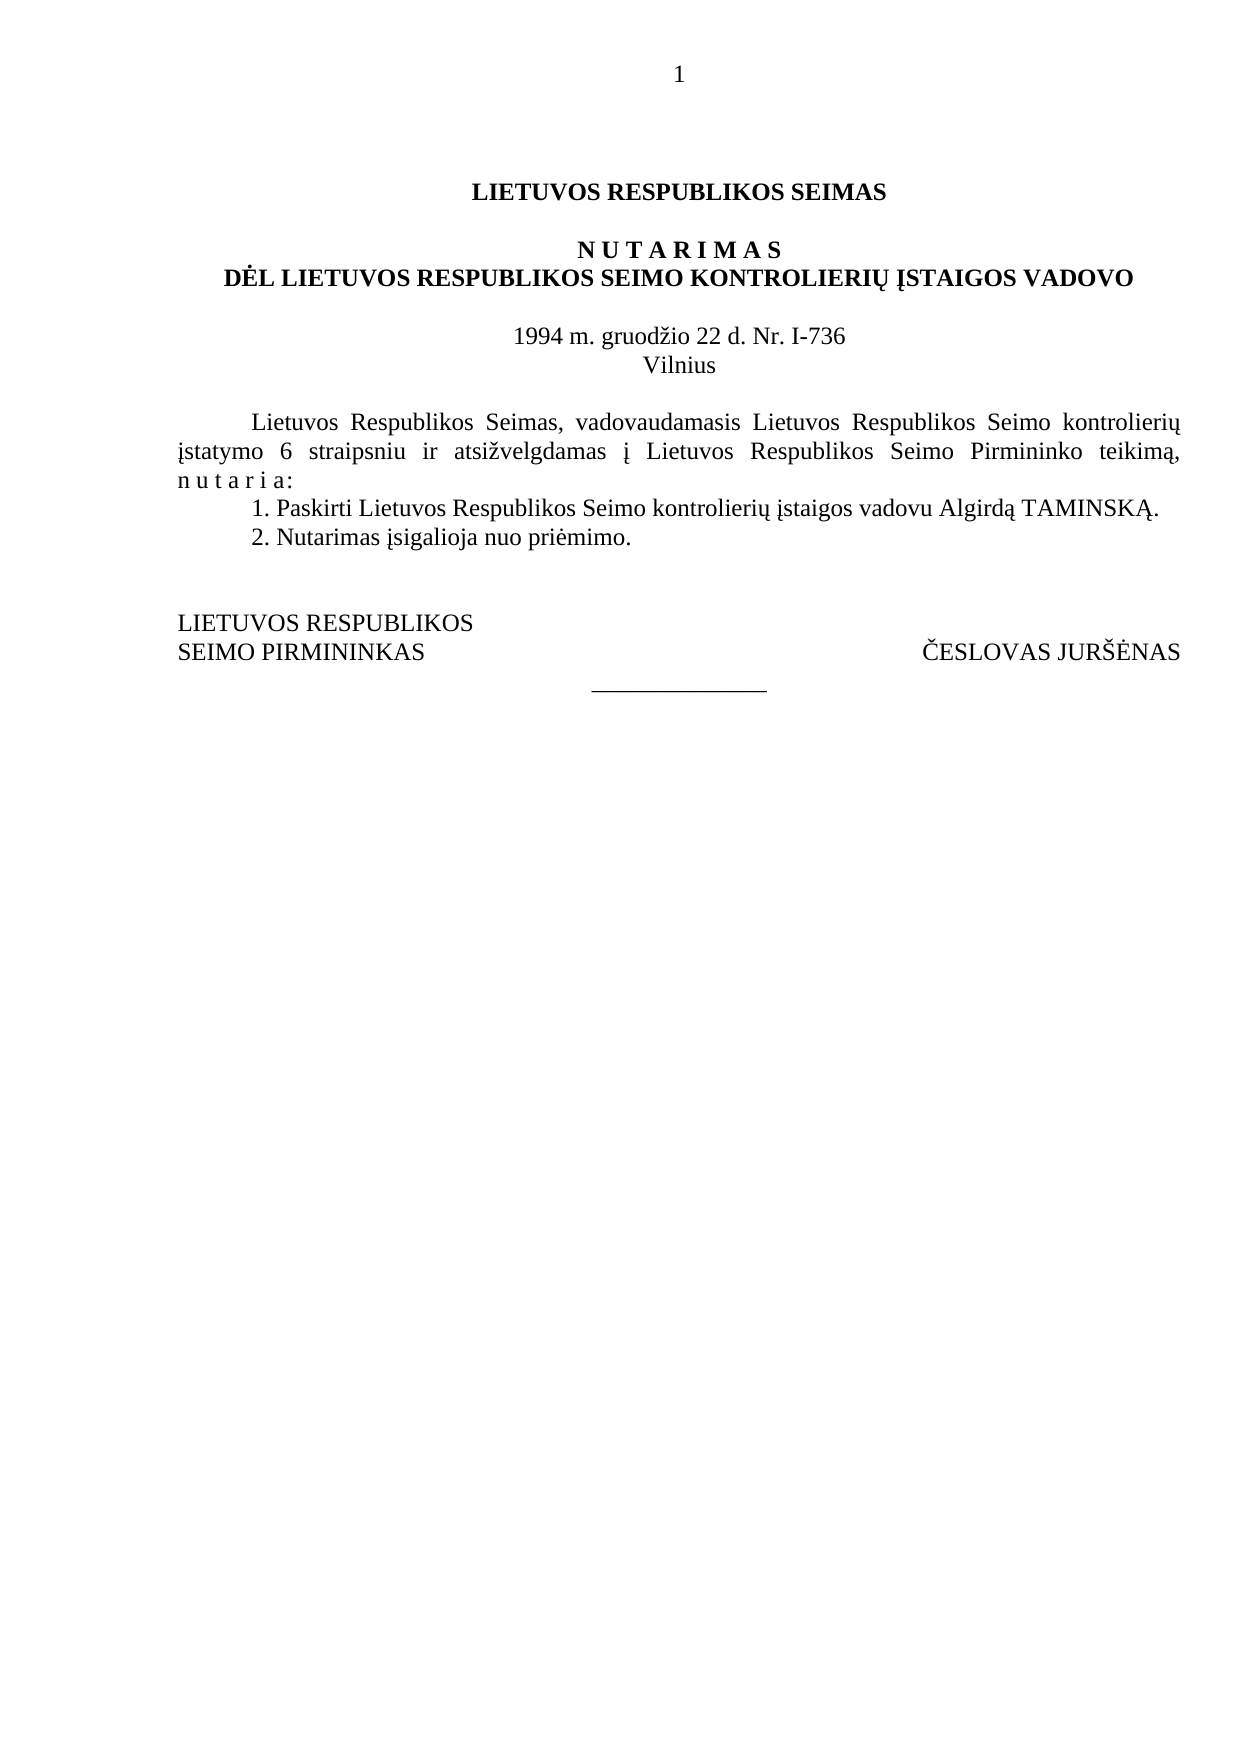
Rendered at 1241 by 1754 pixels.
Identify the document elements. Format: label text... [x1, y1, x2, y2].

text Lietuvos Respublikos Seimas, vadovaudamasis Lietuvos Respublikos Seimo kontrolierių įstatymo 6 straipsniu ir atsižvelgdamas į Lietuvos Respublikos Seimo Pirmininko teikimą, nutaria: [177, 407, 1181, 493]
text LIETUVOS RESPUBLIKOS SEIMAS [177, 177, 1181, 206]
text DĖL LIETUVOS RESPUBLIKOS SEIMO KONTROLIERIŲ ĮSTAIGOS VADOVO [177, 263, 1181, 292]
text ______________ [177, 666, 1181, 695]
text SEIMO PIRMININKAS ČESLOVAS JURŠĖNAS [177, 637, 1181, 666]
text 1994 m. gruodžio 22 d. Nr. I-736 [177, 321, 1181, 350]
text Vilnius [177, 350, 1181, 378]
text N U T A R I M A S [177, 235, 1181, 263]
text 1. Paskirti Lietuvos Respublikos Seimo kontrolierių įstaigos vadovu Algirdą TAMINSKĄ. [177, 493, 1181, 522]
text 2. Nutarimas įsigalioja nuo priėmimo. [177, 522, 1181, 551]
text LIETUVOS RESPUBLIKOS [177, 608, 1181, 637]
